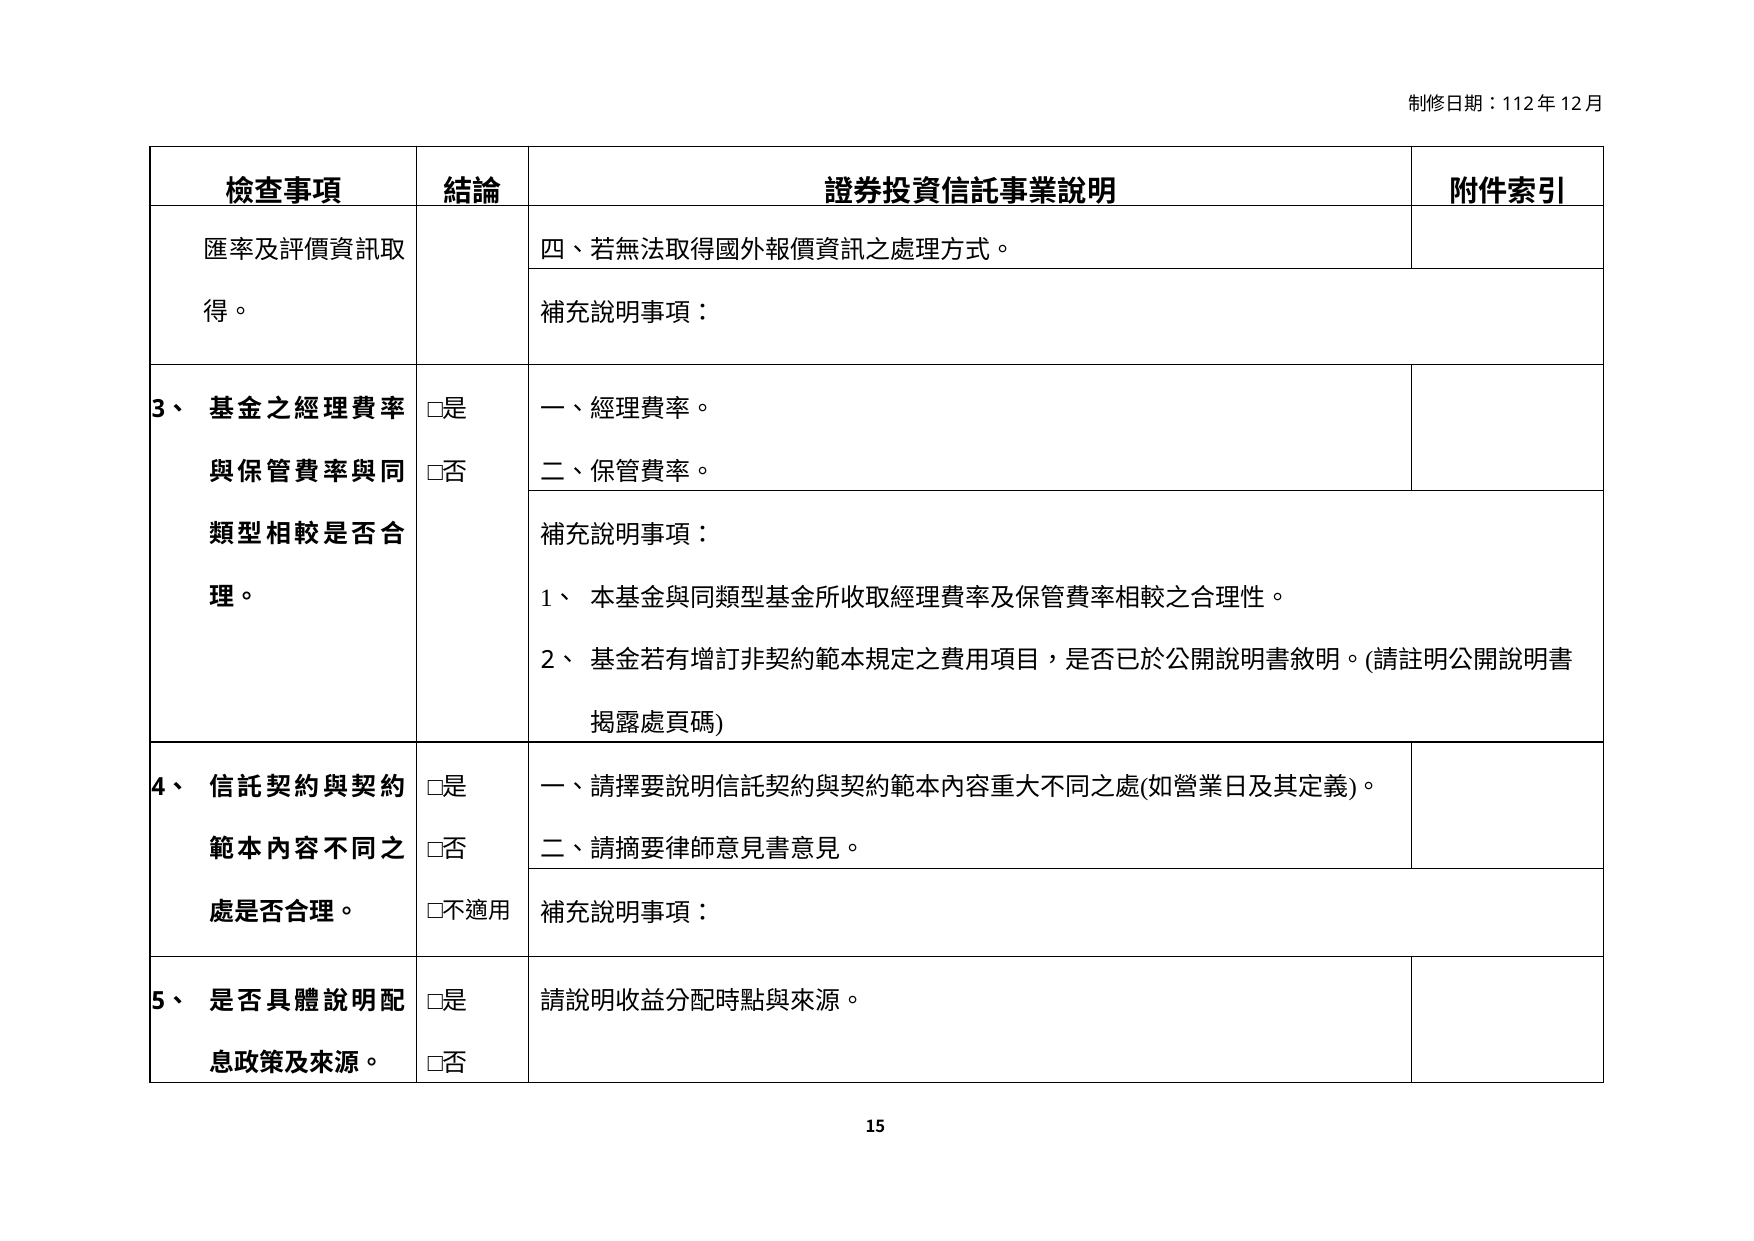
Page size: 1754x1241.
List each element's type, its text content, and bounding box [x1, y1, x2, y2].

table_header 證券投資信託事業說明 [529, 147, 1411, 204]
table_cell 補充說明事項： [529, 869, 1603, 956]
table_cell 補充說明事項： 本基金與同類型基金所收取經理費率及保管費率相較之合理性。 基金若有增訂非契約範本規定之費用項目，是否已於公開說明書敘明。(請註明公開說明書揭露處頁碼) [529, 491, 1603, 741]
table_cell [1412, 206, 1603, 268]
table_cell [1412, 743, 1603, 867]
table_cell 是否具體說明配息政策及來源。 [151, 957, 416, 1082]
table_cell □是 □否 [417, 957, 528, 1082]
table_cell 一、請擇要說明信託契約與契約範本內容重大不同之處(如營業日及其定義)。 二、請摘要律師意見書意見。 [529, 743, 1411, 867]
table_cell □是 □否 [417, 365, 528, 741]
table_cell 補充說明事項： [529, 269, 1603, 364]
table_header 結論 [417, 147, 528, 204]
table_cell □是 □否 □不適用 [417, 743, 528, 956]
table_cell 基金之經理費率與保管費率與同類型相較是否合理。 [151, 365, 416, 741]
table_cell [1412, 365, 1603, 490]
table_header 附件索引 [1412, 147, 1603, 204]
table_cell 四、若無法取得國外報價資訊之處理方式。 [529, 206, 1411, 268]
table_cell 匯率及評價資訊取得。 [151, 206, 416, 364]
table_cell 請說明收益分配時點與來源。 [529, 957, 1411, 1082]
table_cell [417, 206, 528, 364]
table_cell 一、經理費率。 二、保管費率。 [529, 365, 1411, 490]
table_cell 信託契約與契約範本內容不同之處是否合理。 [151, 743, 416, 956]
table_header 檢查事項 [151, 147, 416, 204]
table_cell [1412, 957, 1603, 1082]
